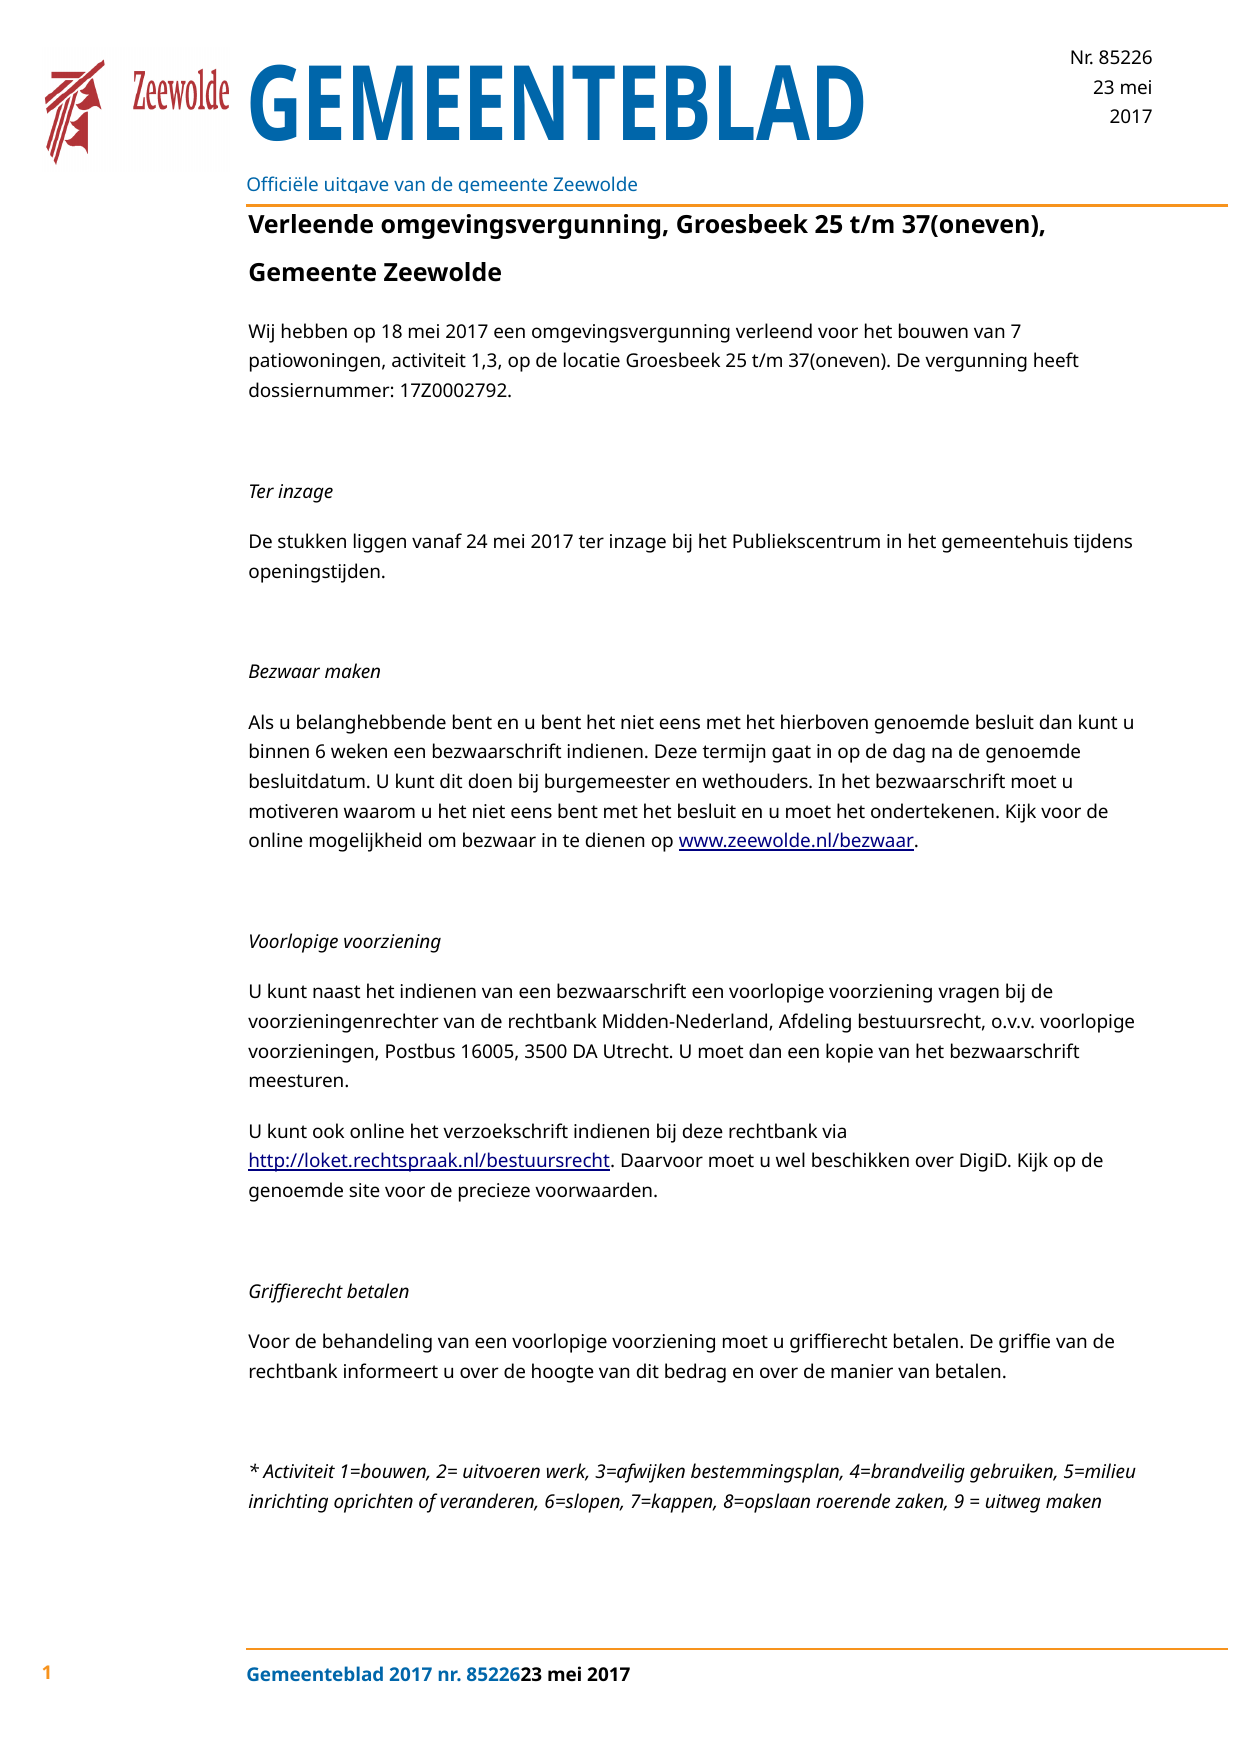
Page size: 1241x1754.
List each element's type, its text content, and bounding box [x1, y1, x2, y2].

picture [41, 47, 231, 172]
text Voor de behandeling van een voorlopige voorziening moet u griffierecht betalen. De griffie van de rechtbank informeert u over de hoogte van dit bedrag en over de manier van betalen. [248, 1328, 1152, 1384]
text Verleende omgevingsvergunning, Groesbeek 25 t/m 37(oneven), Gemeente Zeewolde [248, 207, 1152, 288]
text Voorlopige voorziening [248, 928, 1152, 954]
text * Activiteit 1=bouwen, 2= uitvoeren werk, 3=afwijken bestemmingsplan, 4=brandveilig gebruiken, 5=milieu inrichting oprichten of veranderen, 6=slopen, 7=kappen, 8=opslaan roerende zaken, 9 = uitweg maken [248, 1459, 1152, 1514]
text Wij hebben op 18 mei 2017 een omgevingsvergunning verleend voor het bouwen van 7 patiowoningen, activiteit 1,3, op de locatie Groesbeek 25 t/m 37(oneven). De vergunning heeft dossiernummer: 17Z0002792. [248, 318, 1152, 403]
text U kunt naast het indienen van een bezwaarschrift een voorlopige voorziening vragen bij de voorzieningenrechter van de rechtbank Midden-Nederland, Afdeling bestuursrecht, o.v.v. voorlopige voorzieningen, Postbus 16005, 3500 DA Utrecht. U moet dan een kopie van het bezwaarschrift meesturen. [248, 979, 1152, 1093]
text Griffierecht betalen [248, 1278, 1152, 1304]
text Bezwaar maken [248, 659, 1152, 684]
text Als u belanghebbende bent en u bent het niet eens met het hierboven genoemde besluit dan kunt u binnen 6 weken een bezwaarschrift indienen. Deze termijn gaat in op de dag na de genoemde besluitdatum. U kunt dit doen bij burgemeester en wethouders. In het bezwaarschrift moet u motiveren waarom u het niet eens bent met het besluit en u moet het ondertekenen. Kijk voor de online mogelijkheid om bezwaar in te dienen op www.zeewolde.nl/bezwaar. [248, 709, 1152, 853]
text U kunt ook online het verzoekschrift indienen bij deze rechtbank via http://loket.rechtspraak.nl/bestuursrecht. Daarvoor moet u wel beschikken over DigiD. Kijk op de genoemde site voor de precieze voorwaarden. [248, 1118, 1152, 1203]
text Ter inzage [248, 478, 1152, 504]
text De stukken liggen vanaf 24 mei 2017 ter inzage bij het Publiekscentrum in het gemeentehuis tijdens openingstijden. [248, 528, 1152, 584]
